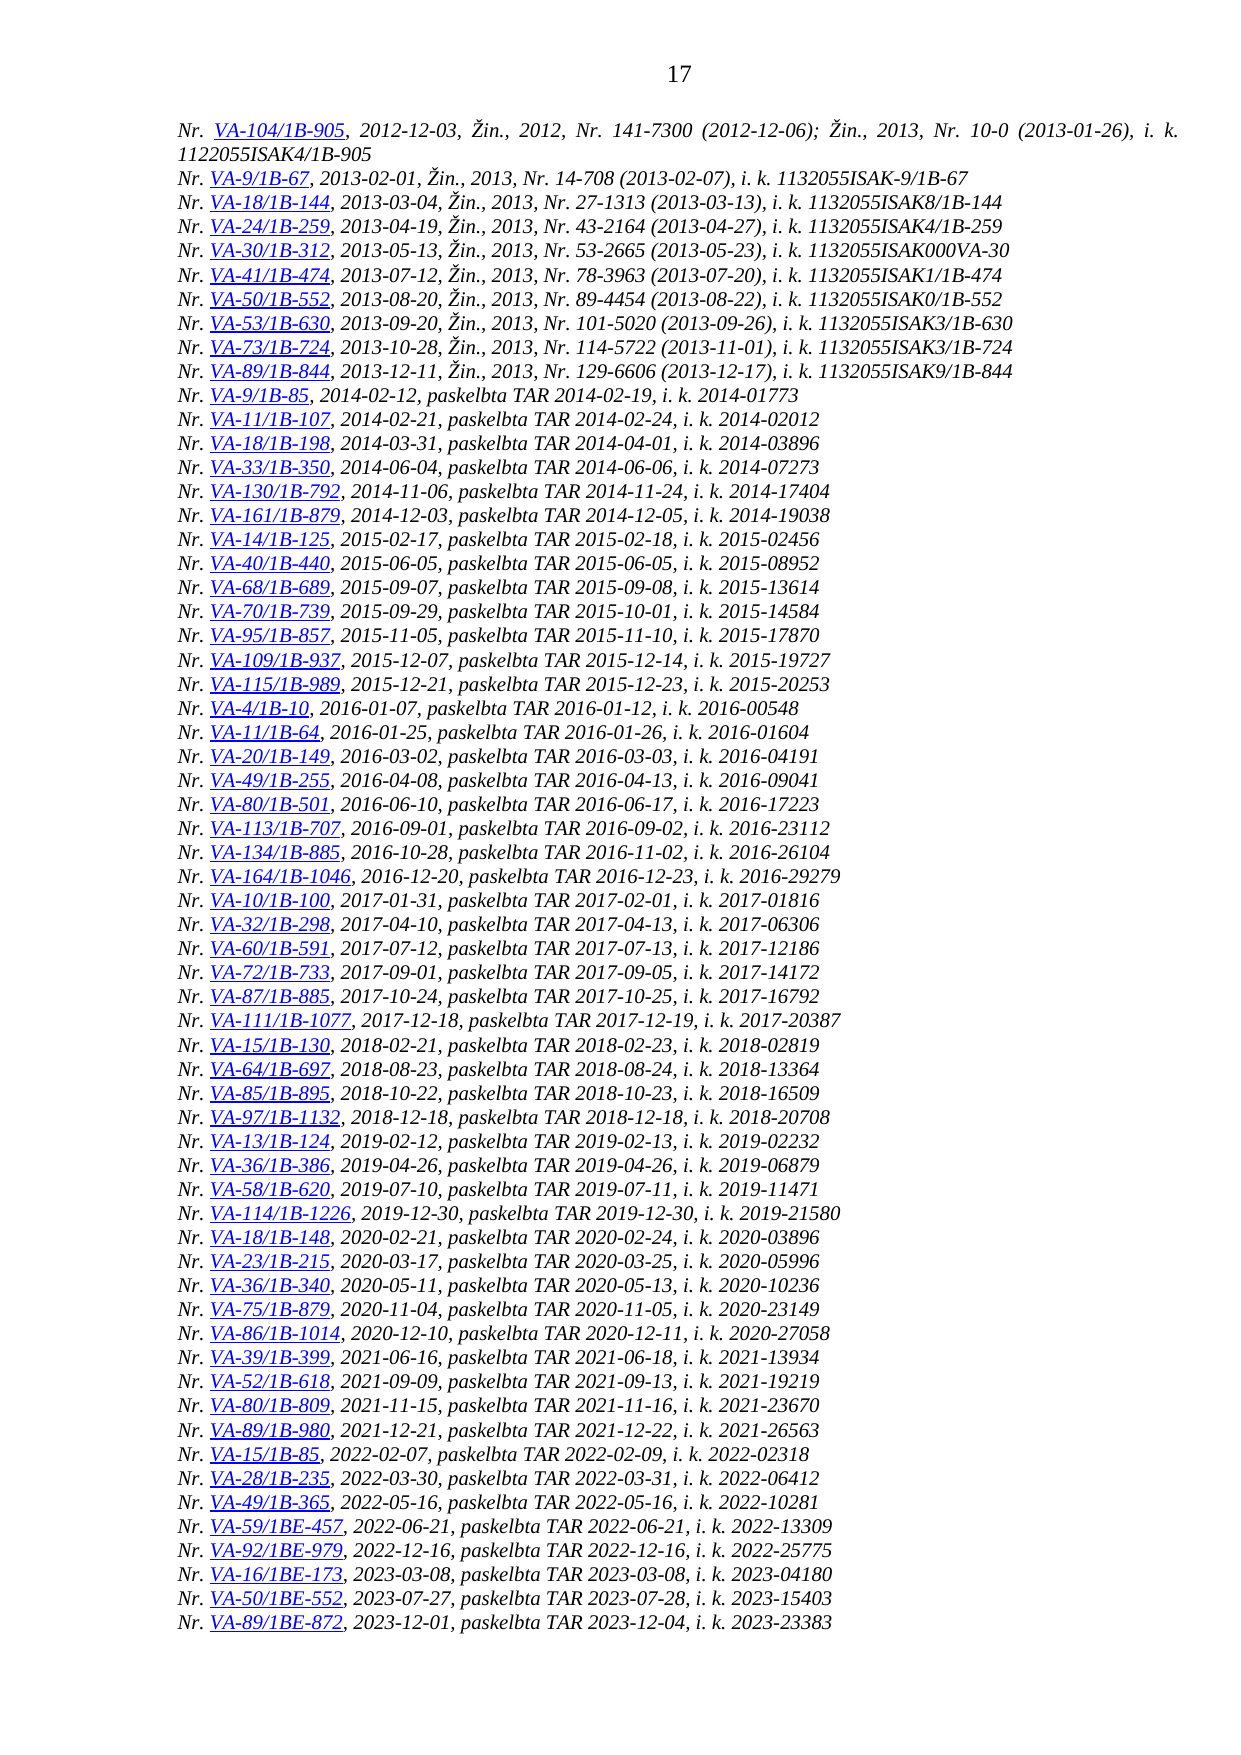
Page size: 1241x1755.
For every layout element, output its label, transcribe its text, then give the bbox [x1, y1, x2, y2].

text Nr. VA-33/1B-350, 2014-06-04, paskelbta TAR 2014-06-06, i. k. 2014-07273 [177, 455, 1181, 479]
text Nr. VA-95/1B-857, 2015-11-05, paskelbta TAR 2015-11-10, i. k. 2015-17870 [177, 623, 1181, 647]
text Nr. VA-4/1B-10, 2016-01-07, paskelbta TAR 2016-01-12, i. k. 2016-00548 [177, 696, 1181, 720]
text Nr. VA-10/1B-100, 2017-01-31, paskelbta TAR 2017-02-01, i. k. 2017-01816 [177, 888, 1181, 912]
text Nr. VA-85/1B-895, 2018-10-22, paskelbta TAR 2018-10-23, i. k. 2018-16509 [177, 1081, 1181, 1105]
text Nr. VA-30/1B-312, 2013-05-13, Žin., 2013, Nr. 53-2665 (2013-05-23), i. k. 1132055ISAK000VA-30 [177, 238, 1181, 262]
text Nr. VA-14/1B-125, 2015-02-17, paskelbta TAR 2015-02-18, i. k. 2015-02456 [177, 527, 1181, 551]
text Nr. VA-161/1B-879, 2014-12-03, paskelbta TAR 2014-12-05, i. k. 2014-19038 [177, 503, 1181, 527]
text Nr. VA-49/1B-255, 2016-04-08, paskelbta TAR 2016-04-13, i. k. 2016-09041 [177, 768, 1181, 792]
text Nr. VA-36/1B-340, 2020-05-11, paskelbta TAR 2020-05-13, i. k. 2020-10236 [177, 1273, 1181, 1297]
text Nr. VA-60/1B-591, 2017-07-12, paskelbta TAR 2017-07-13, i. k. 2017-12186 [177, 936, 1181, 960]
text Nr. VA-9/1B-67, 2013-02-01, Žin., 2013, Nr. 14-708 (2013-02-07), i. k. 1132055ISAK-9/1B-67 [177, 166, 1181, 190]
text Nr. VA-89/1B-980, 2021-12-21, paskelbta TAR 2021-12-22, i. k. 2021-26563 [177, 1417, 1181, 1442]
text Nr. VA-41/1B-474, 2013-07-12, Žin., 2013, Nr. 78-3963 (2013-07-20), i. k. 1132055ISAK1/1B-474 [177, 262, 1181, 287]
text Nr. VA-15/1B-85, 2022-02-07, paskelbta TAR 2022-02-09, i. k. 2022-02318 [177, 1442, 1181, 1466]
text Nr. VA-130/1B-792, 2014-11-06, paskelbta TAR 2014-11-24, i. k. 2014-17404 [177, 479, 1181, 503]
text Nr. VA-70/1B-739, 2015-09-29, paskelbta TAR 2015-10-01, i. k. 2015-14584 [177, 599, 1181, 623]
text Nr. VA-80/1B-809, 2021-11-15, paskelbta TAR 2021-11-16, i. k. 2021-23670 [177, 1393, 1181, 1417]
text Nr. VA-72/1B-733, 2017-09-01, paskelbta TAR 2017-09-05, i. k. 2017-14172 [177, 960, 1181, 984]
text Nr. VA-40/1B-440, 2015-06-05, paskelbta TAR 2015-06-05, i. k. 2015-08952 [177, 551, 1181, 575]
text Nr. VA-58/1B-620, 2019-07-10, paskelbta TAR 2019-07-11, i. k. 2019-11471 [177, 1177, 1181, 1201]
text Nr. VA-23/1B-215, 2020-03-17, paskelbta TAR 2020-03-25, i. k. 2020-05996 [177, 1249, 1181, 1273]
text Nr. VA-20/1B-149, 2016-03-02, paskelbta TAR 2016-03-03, i. k. 2016-04191 [177, 744, 1181, 768]
text Nr. VA-87/1B-885, 2017-10-24, paskelbta TAR 2017-10-25, i. k. 2017-16792 [177, 984, 1181, 1008]
text Nr. VA-86/1B-1014, 2020-12-10, paskelbta TAR 2020-12-11, i. k. 2020-27058 [177, 1321, 1181, 1345]
text Nr. VA-11/1B-107, 2014-02-21, paskelbta TAR 2014-02-24, i. k. 2014-02012 [177, 407, 1181, 431]
text Nr. VA-64/1B-697, 2018-08-23, paskelbta TAR 2018-08-24, i. k. 2018-13364 [177, 1057, 1181, 1081]
text Nr. VA-53/1B-630, 2013-09-20, Žin., 2013, Nr. 101-5020 (2013-09-26), i. k. 1132055ISAK3/1B-630 [177, 311, 1181, 335]
text Nr. VA-89/1BE-872, 2023-12-01, paskelbta TAR 2023-12-04, i. k. 2023-23383 [177, 1610, 1181, 1634]
text Nr. VA-115/1B-989, 2015-12-21, paskelbta TAR 2015-12-23, i. k. 2015-20253 [177, 672, 1181, 696]
text Nr. VA-16/1BE-173, 2023-03-08, paskelbta TAR 2023-03-08, i. k. 2023-04180 [177, 1562, 1181, 1586]
text Nr. VA-73/1B-724, 2013-10-28, Žin., 2013, Nr. 114-5722 (2013-11-01), i. k. 1132055ISAK3/1B-724 [177, 335, 1181, 359]
text Nr. VA-92/1BE-979, 2022-12-16, paskelbta TAR 2022-12-16, i. k. 2022-25775 [177, 1538, 1181, 1562]
text Nr. VA-111/1B-1077, 2017-12-18, paskelbta TAR 2017-12-19, i. k. 2017-20387 [177, 1008, 1181, 1032]
text Nr. VA-36/1B-386, 2019-04-26, paskelbta TAR 2019-04-26, i. k. 2019-06879 [177, 1153, 1181, 1177]
text Nr. VA-24/1B-259, 2013-04-19, Žin., 2013, Nr. 43-2164 (2013-04-27), i. k. 1132055ISAK4/1B-259 [177, 214, 1181, 238]
text Nr. VA-75/1B-879, 2020-11-04, paskelbta TAR 2020-11-05, i. k. 2020-23149 [177, 1297, 1181, 1321]
text Nr. VA-28/1B-235, 2022-03-30, paskelbta TAR 2022-03-31, i. k. 2022-06412 [177, 1466, 1181, 1490]
text Nr. VA-80/1B-501, 2016-06-10, paskelbta TAR 2016-06-17, i. k. 2016-17223 [177, 792, 1181, 816]
text Nr. VA-50/1B-552, 2013-08-20, Žin., 2013, Nr. 89-4454 (2013-08-22), i. k. 1132055ISAK0/1B-552 [177, 287, 1181, 311]
text Nr. VA-89/1B-844, 2013-12-11, Žin., 2013, Nr. 129-6606 (2013-12-17), i. k. 1132055ISAK9/1B-844 [177, 359, 1181, 383]
text Nr. VA-49/1B-365, 2022-05-16, paskelbta TAR 2022-05-16, i. k. 2022-10281 [177, 1490, 1181, 1514]
text Nr. VA-113/1B-707, 2016-09-01, paskelbta TAR 2016-09-02, i. k. 2016-23112 [177, 816, 1181, 840]
text Nr. VA-39/1B-399, 2021-06-16, paskelbta TAR 2021-06-18, i. k. 2021-13934 [177, 1345, 1181, 1369]
text Nr. VA-164/1B-1046, 2016-12-20, paskelbta TAR 2016-12-23, i. k. 2016-29279 [177, 864, 1181, 888]
text Nr. VA-9/1B-85, 2014-02-12, paskelbta TAR 2014-02-19, i. k. 2014-01773 [177, 383, 1181, 407]
text Nr. VA-50/1BE-552, 2023-07-27, paskelbta TAR 2023-07-28, i. k. 2023-15403 [177, 1586, 1181, 1610]
text Nr. VA-68/1B-689, 2015-09-07, paskelbta TAR 2015-09-08, i. k. 2015-13614 [177, 575, 1181, 599]
text Nr. VA-52/1B-618, 2021-09-09, paskelbta TAR 2021-09-13, i. k. 2021-19219 [177, 1369, 1181, 1393]
text Nr. VA-134/1B-885, 2016-10-28, paskelbta TAR 2016-11-02, i. k. 2016-26104 [177, 840, 1181, 864]
text Nr. VA-109/1B-937, 2015-12-07, paskelbta TAR 2015-12-14, i. k. 2015-19727 [177, 647, 1181, 672]
text Nr. VA-13/1B-124, 2019-02-12, paskelbta TAR 2019-02-13, i. k. 2019-02232 [177, 1129, 1181, 1153]
text Nr. VA-32/1B-298, 2017-04-10, paskelbta TAR 2017-04-13, i. k. 2017-06306 [177, 912, 1181, 936]
text Nr. VA-18/1B-198, 2014-03-31, paskelbta TAR 2014-04-01, i. k. 2014-03896 [177, 431, 1181, 455]
text Nr. VA-18/1B-148, 2020-02-21, paskelbta TAR 2020-02-24, i. k. 2020-03896 [177, 1225, 1181, 1249]
text Nr. VA-59/1BE-457, 2022-06-21, paskelbta TAR 2022-06-21, i. k. 2022-13309 [177, 1514, 1181, 1538]
text Nr. VA-104/1B-905, 2012-12-03, Žin., 2012, Nr. 141-7300 (2012-12-06); Žin., 2013, Nr. 10-0 (2013-01-26), i. k. 1122055ISAK4/1B-905 [177, 118, 1181, 166]
text Nr. VA-97/1B-1132, 2018-12-18, paskelbta TAR 2018-12-18, i. k. 2018-20708 [177, 1105, 1181, 1129]
text Nr. VA-114/1B-1226, 2019-12-30, paskelbta TAR 2019-12-30, i. k. 2019-21580 [177, 1201, 1181, 1225]
text Nr. VA-11/1B-64, 2016-01-25, paskelbta TAR 2016-01-26, i. k. 2016-01604 [177, 720, 1181, 744]
text Nr. VA-18/1B-144, 2013-03-04, Žin., 2013, Nr. 27-1313 (2013-03-13), i. k. 1132055ISAK8/1B-144 [177, 190, 1181, 214]
text Nr. VA-15/1B-130, 2018-02-21, paskelbta TAR 2018-02-23, i. k. 2018-02819 [177, 1032, 1181, 1057]
